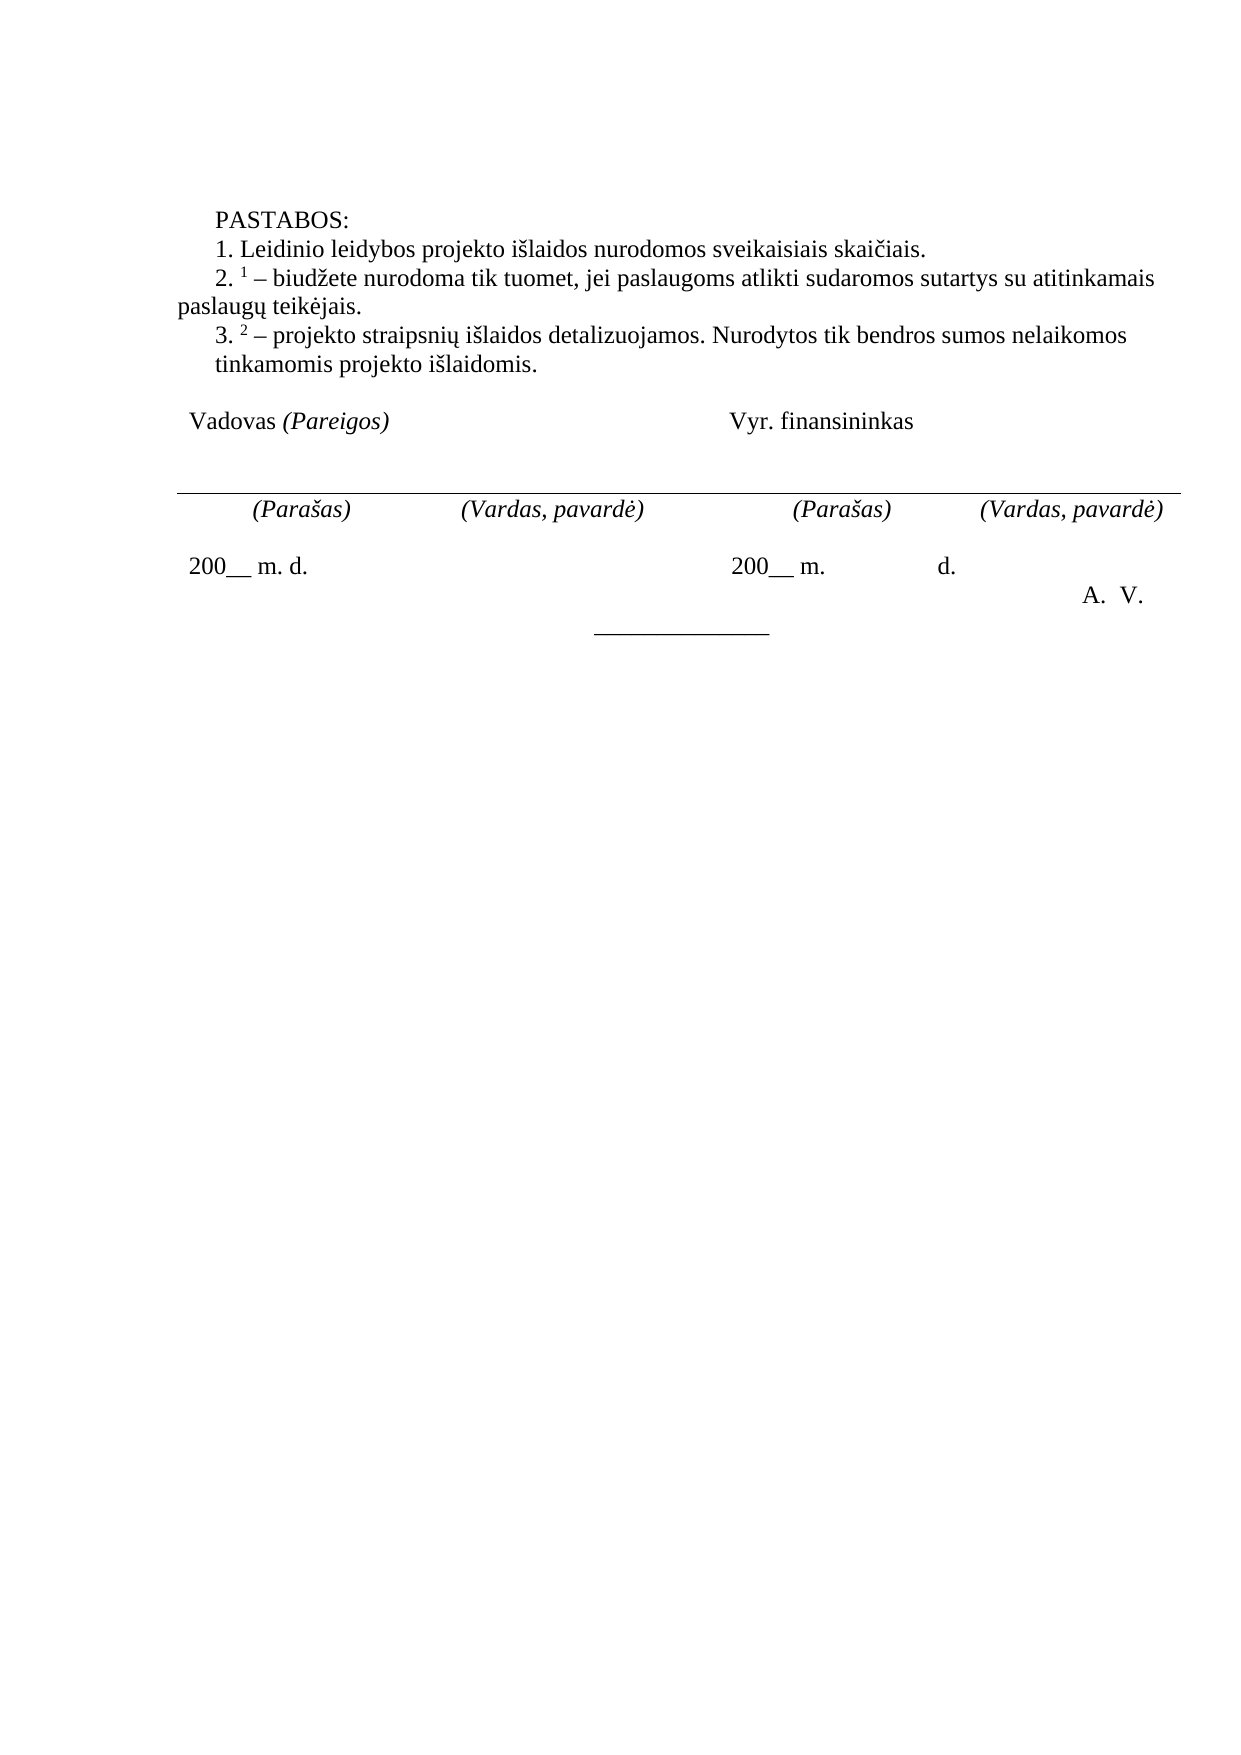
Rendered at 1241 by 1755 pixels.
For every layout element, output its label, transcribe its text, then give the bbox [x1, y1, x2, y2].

text PASTABOS: [177, 205, 1181, 234]
table_cell [428, 464, 679, 493]
table_cell [679, 523, 718, 551]
table_cell (Vardas, pavardė) [428, 494, 679, 522]
text ______________ [182, 609, 1181, 637]
text 3. 2 – projekto straipsnių išlaidos detalizuojamos. Nurodytos tik bendros sumos nelaikomos tinkamomis projekto išlaidomis. [215, 320, 1181, 378]
text 2. 1 – biudžete nurodoma tik tuomet, jei paslaugoms atlikti sudaromos sutartys su atitinkamais paslaugų teikėjais. [177, 263, 1181, 320]
text A. V. [182, 580, 1150, 609]
table_header [679, 406, 718, 435]
table_cell [718, 464, 969, 493]
table_cell [177, 464, 428, 493]
table_header Vadovas (Pareigos) [177, 406, 679, 435]
table_cell [177, 523, 679, 551]
table_cell [679, 494, 718, 522]
table_cell (Vardas, pavardė) [969, 494, 1181, 522]
table_cell [718, 523, 1181, 551]
table_cell 200__ m. d. [718, 551, 1181, 580]
table_cell [177, 435, 679, 464]
table_cell [969, 464, 1181, 493]
table_cell (Parašas) [177, 494, 428, 522]
table_cell (Parašas) [718, 494, 969, 522]
table_cell [679, 435, 718, 464]
table_cell [679, 464, 718, 493]
table_cell 200__ m. d. [177, 551, 679, 580]
table_cell [679, 551, 718, 580]
table_cell [718, 435, 1181, 464]
text 1. Leidinio leidybos projekto išlaidos nurodomos sveikaisiais skaičiais. [177, 234, 1181, 263]
table_header Vyr. finansininkas [718, 406, 1181, 435]
